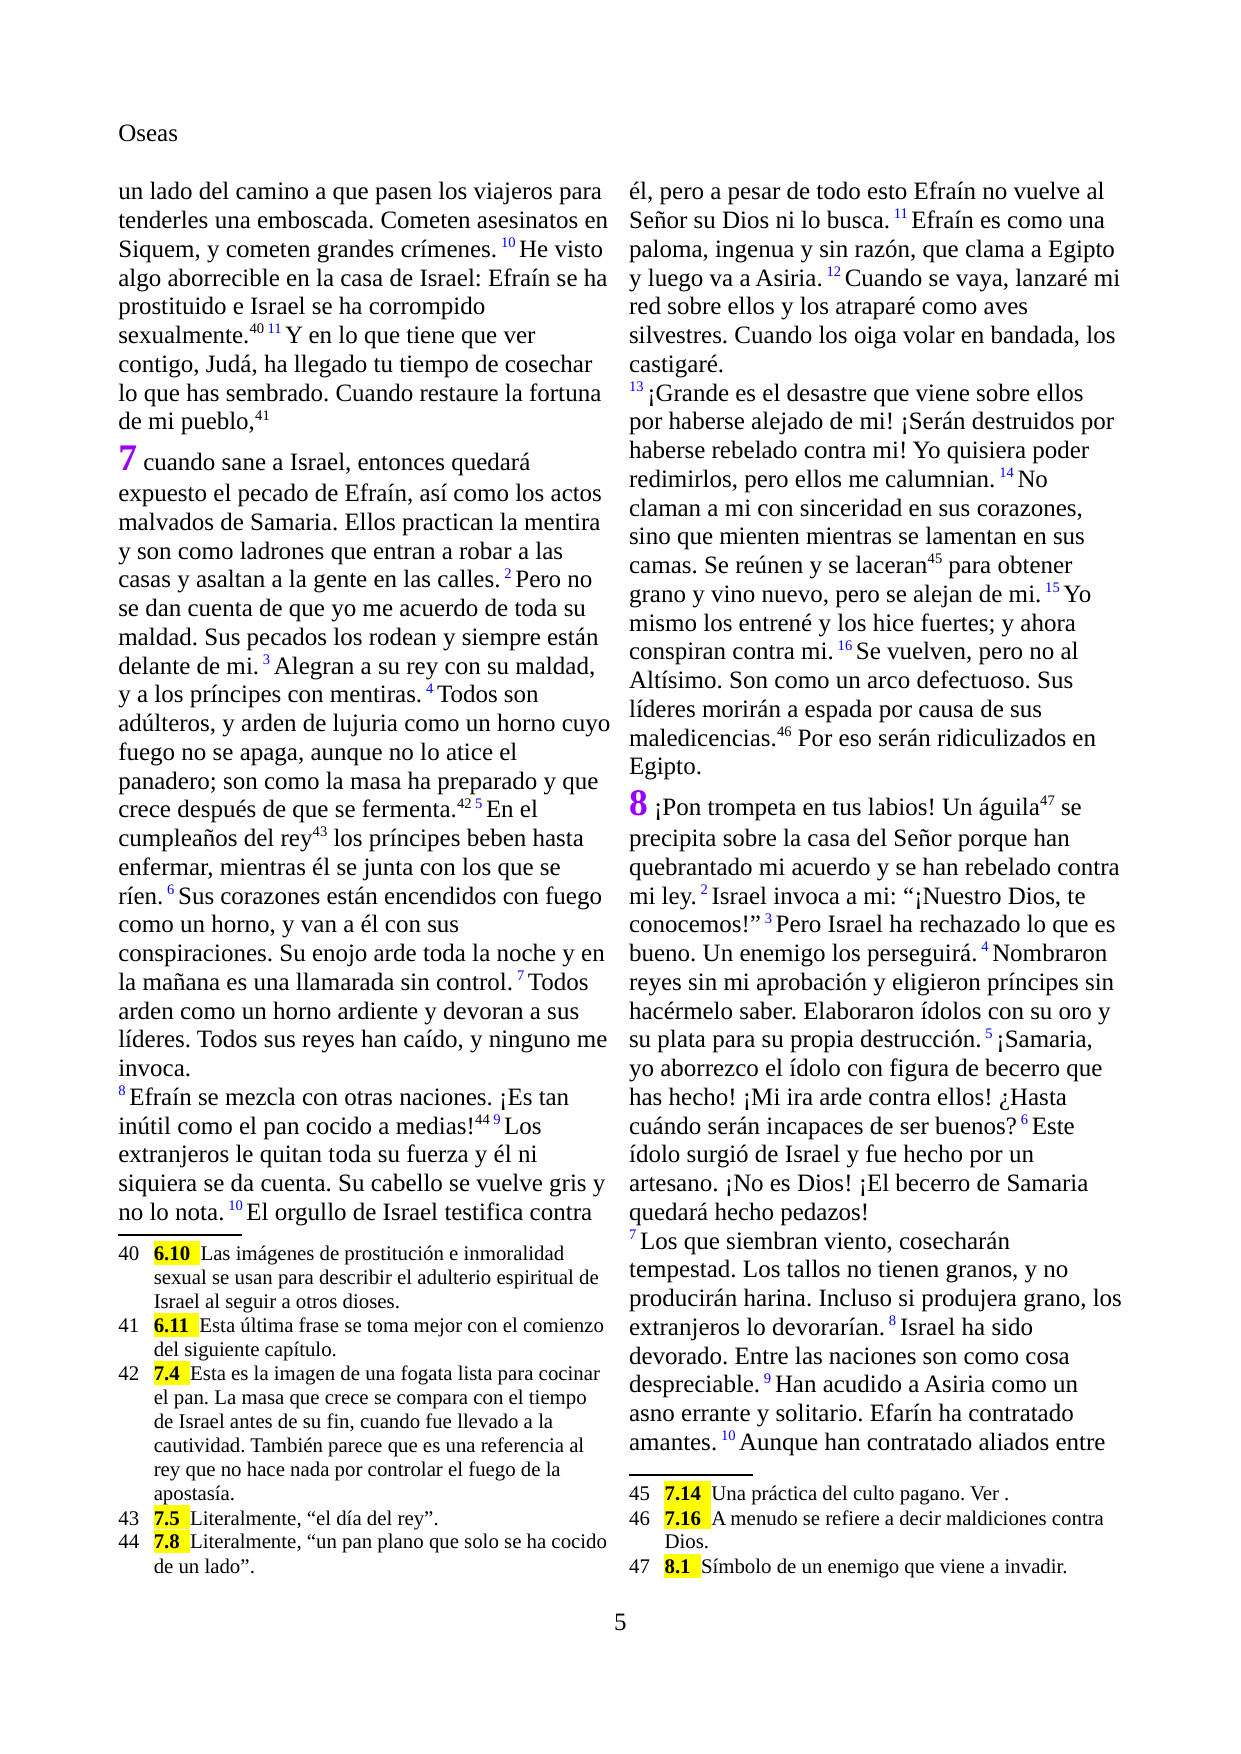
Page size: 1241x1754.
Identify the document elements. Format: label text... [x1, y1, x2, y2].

text 8 Efraín se mezcla con otras naciones. ¡Es tan inútil como el pan cocido a medias! 9 Los extranjeros le quitan toda su fuerza y él ni siquiera se da cuenta. Su cabello se vuelve gris y no lo nota. 10 El orgullo de Israel testifica contra [118, 1082, 611, 1226]
text 7.14 Una práctica del culto pagano. Ver . [711, 1481, 1122, 1505]
text 7.5 Literalmente, “el día del rey”. [118, 1505, 154, 1529]
text 7.5 Literalmente, “el día del rey”. [190, 1505, 611, 1529]
text un lado del camino a que pasen los viajeros para tenderles una emboscada. Cometen asesinatos en Siquem, y cometen grandes crímenes. 10 He visto algo aborrecible en la casa de Israel: Efraín se ha prostituido e Israel se ha corrompido sexualmente. 11 Y en lo que tiene que ver contigo, Judá, ha llegado tu tiempo de cosechar lo que has sembrado. Cuando restaure la fortuna de mi pueblo, [118, 176, 611, 435]
text 7 cuando sane a Israel, entonces quedará expuesto el pecado de Efraín, así como los actos malvados de Samaria. Ellos practican la mentira y son como ladrones que entran a robar a las casas y asaltan a la gente en las calles. 2 Pero no se dan cuenta de que yo me acuerdo de toda su maldad. Sus pecados los rodean y siempre están delante de mi. 3 Alegran a su rey con su maldad, y a los príncipes con mentiras. 4 Todos son adúlteros, y arden de lujuria como un horno cuyo fuego no se apaga, aunque no lo atice el panadero; son como la masa ha preparado y que crece después de que se fermenta. 5 En el cumpleaños del rey los príncipes beben hasta enfermar, mientras él se junta con los que se ríen. 6 Sus corazones están encendidos con fuego como un horno, y van a él con sus conspiraciones. Su enojo arde toda la noche y en la mañana es una llamarada sin control. 7 Todos arden como un horno ardiente y devoran a sus líderes. Todos sus reyes han caído, y ninguno me invoca. [118, 435, 611, 1082]
text 7.8 Literalmente, “un pan plano que solo se ha cocido de un lado”. [118, 1529, 611, 1578]
text 8 ¡Pon trompeta en tus labios! Un águila se precipita sobre la casa del Señor porque han quebrantado mi acuerdo y se han rebelado contra mi ley. 2 Israel invoca a mi: “¡Nuestro Dios, te conocemos!” 3 Pero Israel ha rechazado lo que es bueno. Un enemigo los perseguirá. 4 Nombraron reyes sin mi aprobación y eligieron príncipes sin hacérmelo saber. Elaboraron ídolos con su oro y su plata para su propia destrucción. 5 ¡Samaria, yo aborrezco el ídolo con figura de becerro que has hecho! ¡Mi ira arde contra ellos! ¿Hasta cuándo serán incapaces de ser buenos? 6 Este ídolo surgió de Israel y fue hecho por un artesano. ¡No es Dios! ¡El becerro de Samaria quedará hecho pedazos! [629, 780, 1122, 1226]
text 13 ¡Grande es el desastre que viene sobre ellos por haberse alejado de mi! ¡Serán destruidos por haberse rebelado contra mi! Yo quisiera poder redimirlos, pero ellos me calumnian. 14 No claman a mi con sinceridad en sus corazones, sino que mienten mientras se lamentan en sus camas. Se reúnen y se laceran para obtener grano y vino nuevo, pero se alejan de mi. 15 Yo mismo los entrené y los hice fuertes; y ahora conspiran contra mi. 16 Se vuelven, pero no al Altísimo. Son como un arco defectuoso. Sus líderes morirán a espada por causa de sus maledicencias. Por eso serán ridiculizados en Egipto. [629, 378, 1122, 780]
text 6.10 Las imágenes de prostitución e inmoralidad sexual se usan para describir el adulterio espiritual de Israel al seguir a otros dioses. [118, 1241, 611, 1313]
text él, pero a pesar de todo esto Efraín no vuelve al Señor su Dios ni lo busca. 11 Efraín es como una paloma, ingenua y sin razón, que clama a Egipto y luego va a Asiria. 12 Cuando se vaya, lanzaré mi red sobre ellos y los atraparé como aves silvestres. Cuando los oiga volar en bandada, los castigaré. [629, 176, 1122, 378]
text 7.16 A menudo se refiere a decir maldiciones contra Dios. [629, 1505, 1122, 1553]
text 7 Los que siembran viento, cosecharán tempestad. Los tallos no tienen granos, y no producirán harina. Incluso si produjera grano, los extranjeros lo devorarían. 8 Israel ha sido devorado. Entre las naciones son como cosa despreciable. 9 Han acudido a Asiria como un asno errante y solitario. Efarín ha contratado amantes. 10 Aunque han contratado aliados entre [629, 1226, 1122, 1456]
text 7.14 Una práctica del culto pagano. Ver . [629, 1481, 664, 1505]
text 6.11 Esta última frase se toma mejor con el comienzo del siguiente capítulo. [118, 1313, 611, 1361]
text 7.4 Esta es la imagen de una fogata lista para cocinar el pan. La masa que crece se compara con el tiempo de Israel antes de su fin, cuando fue llevado a la cautividad. También parece que es una referencia al rey que no hace nada por controlar el fuego de la apostasía. [118, 1361, 611, 1505]
text 8.1 Símbolo de un enemigo que viene a invadir. [629, 1553, 1122, 1578]
